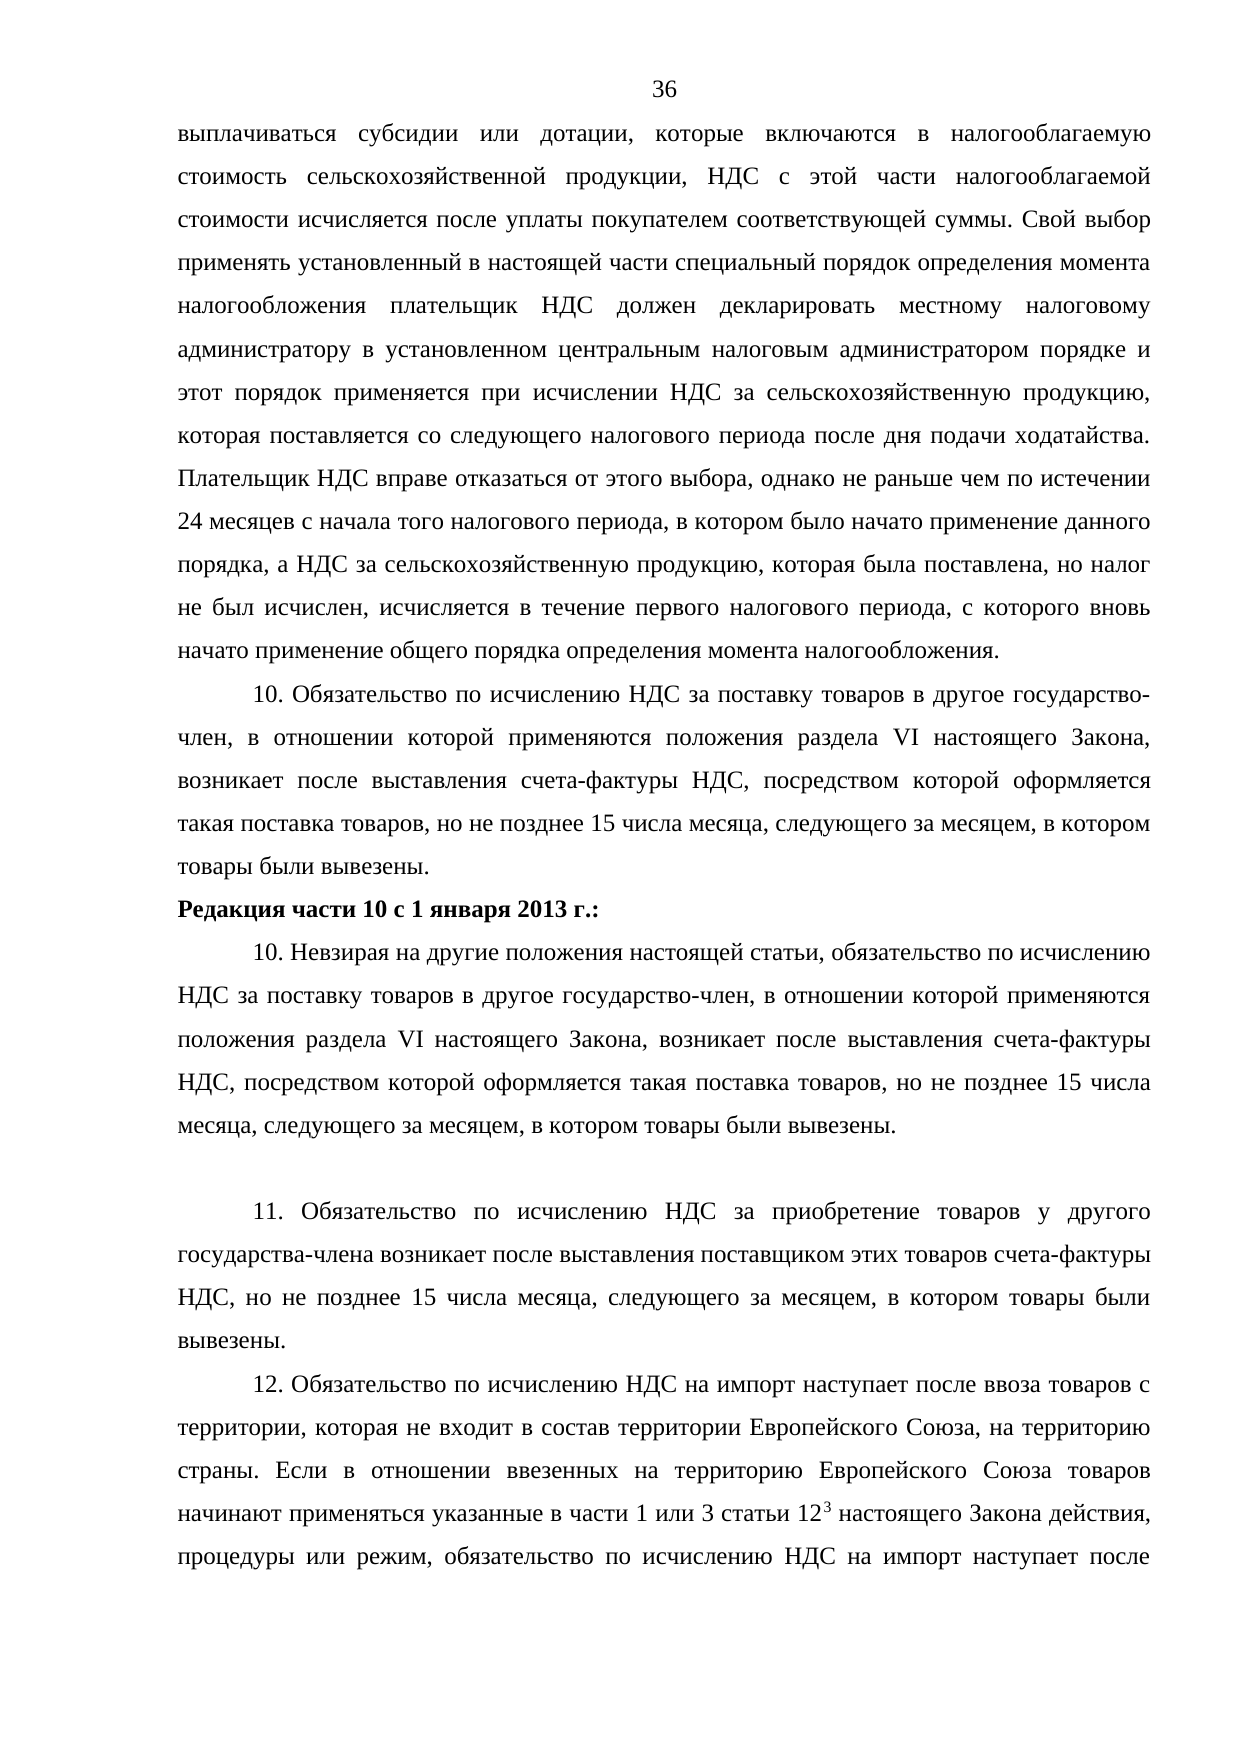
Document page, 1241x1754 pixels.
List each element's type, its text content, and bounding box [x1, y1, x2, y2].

text Редакция части 10 с 1 января 2013 г.: [177, 894, 1152, 923]
text 10. Невзирая на другие положения настоящей статьи, обязательство по исчислению НДС за поставку товаров в другое государство-член, в отношении которой применяются положения раздела VI настоящего Закона, возникает после выставления счета-фактуры НДС, посредством которой оформляется такая поставка товаров, но не позднее 15 числа месяца, следующего за месяцем, в котором товары были вывезены. [177, 937, 1152, 1139]
text 10. Обязательство по исчислению НДС за поставку товаров в другое государство-член, в отношении которой применяются положения раздела VI настоящего Закона, возникает после выставления счета-фактуры НДС, посредством которой оформляется такая поставка товаров, но не позднее 15 числа месяца, следующего за месяцем, в котором товары были вывезены. [177, 679, 1152, 880]
text 11. Обязательство по исчислению НДС за приобретение товаров у другого государства-члена возникает после выставления поставщиком этих товаров счета-фактуры НДС, но не позднее 15 числа месяца, следующего за месяцем, в котором товары были вывезены. [177, 1196, 1152, 1354]
text выплачиваться субсидии или дотации, которые включаются в налогооблагаемую стоимость сельскохозяйственной продукции, НДС с этой части налогооблагаемой стоимости исчисляется после уплаты покупателем соответствующей суммы. Свой выбор применять установленный в настоящей части специальный порядок определения момента налогообложения плательщик НДС должен декларировать местному налоговому администратору в установленном центральным налоговым администратором порядке и этот порядок применяется при исчислении НДС за сельскохозяйственную продукцию, которая поставляется со следующего налогового периода после дня подачи ходатайства. Плательщик НДС вправе отказаться от этого выбора, однако не раньше чем по истечении 24 месяцев с начала того налогового периода, в котором было начато применение данного порядка, а НДС за сельскохозяйственную продукцию, которая была поставлена, но налог не был исчислен, исчисляется в течение первого налогового периода, с которого вновь начато применение общего порядка определения момента налогообложения. [177, 118, 1152, 664]
text 12. Обязательство по исчислению НДС на импорт наступает после ввоза товаров с территории, которая не входит в состав территории Европейского Союза, на территорию страны. Если в отношении ввезенных на территорию Европейского Союза товаров начинают применяться указанные в части 1 или 3 статьи 123 настоящего Закона действия, процедуры или режим, обязательство по исчислению НДС на импорт наступает после [177, 1369, 1152, 1570]
